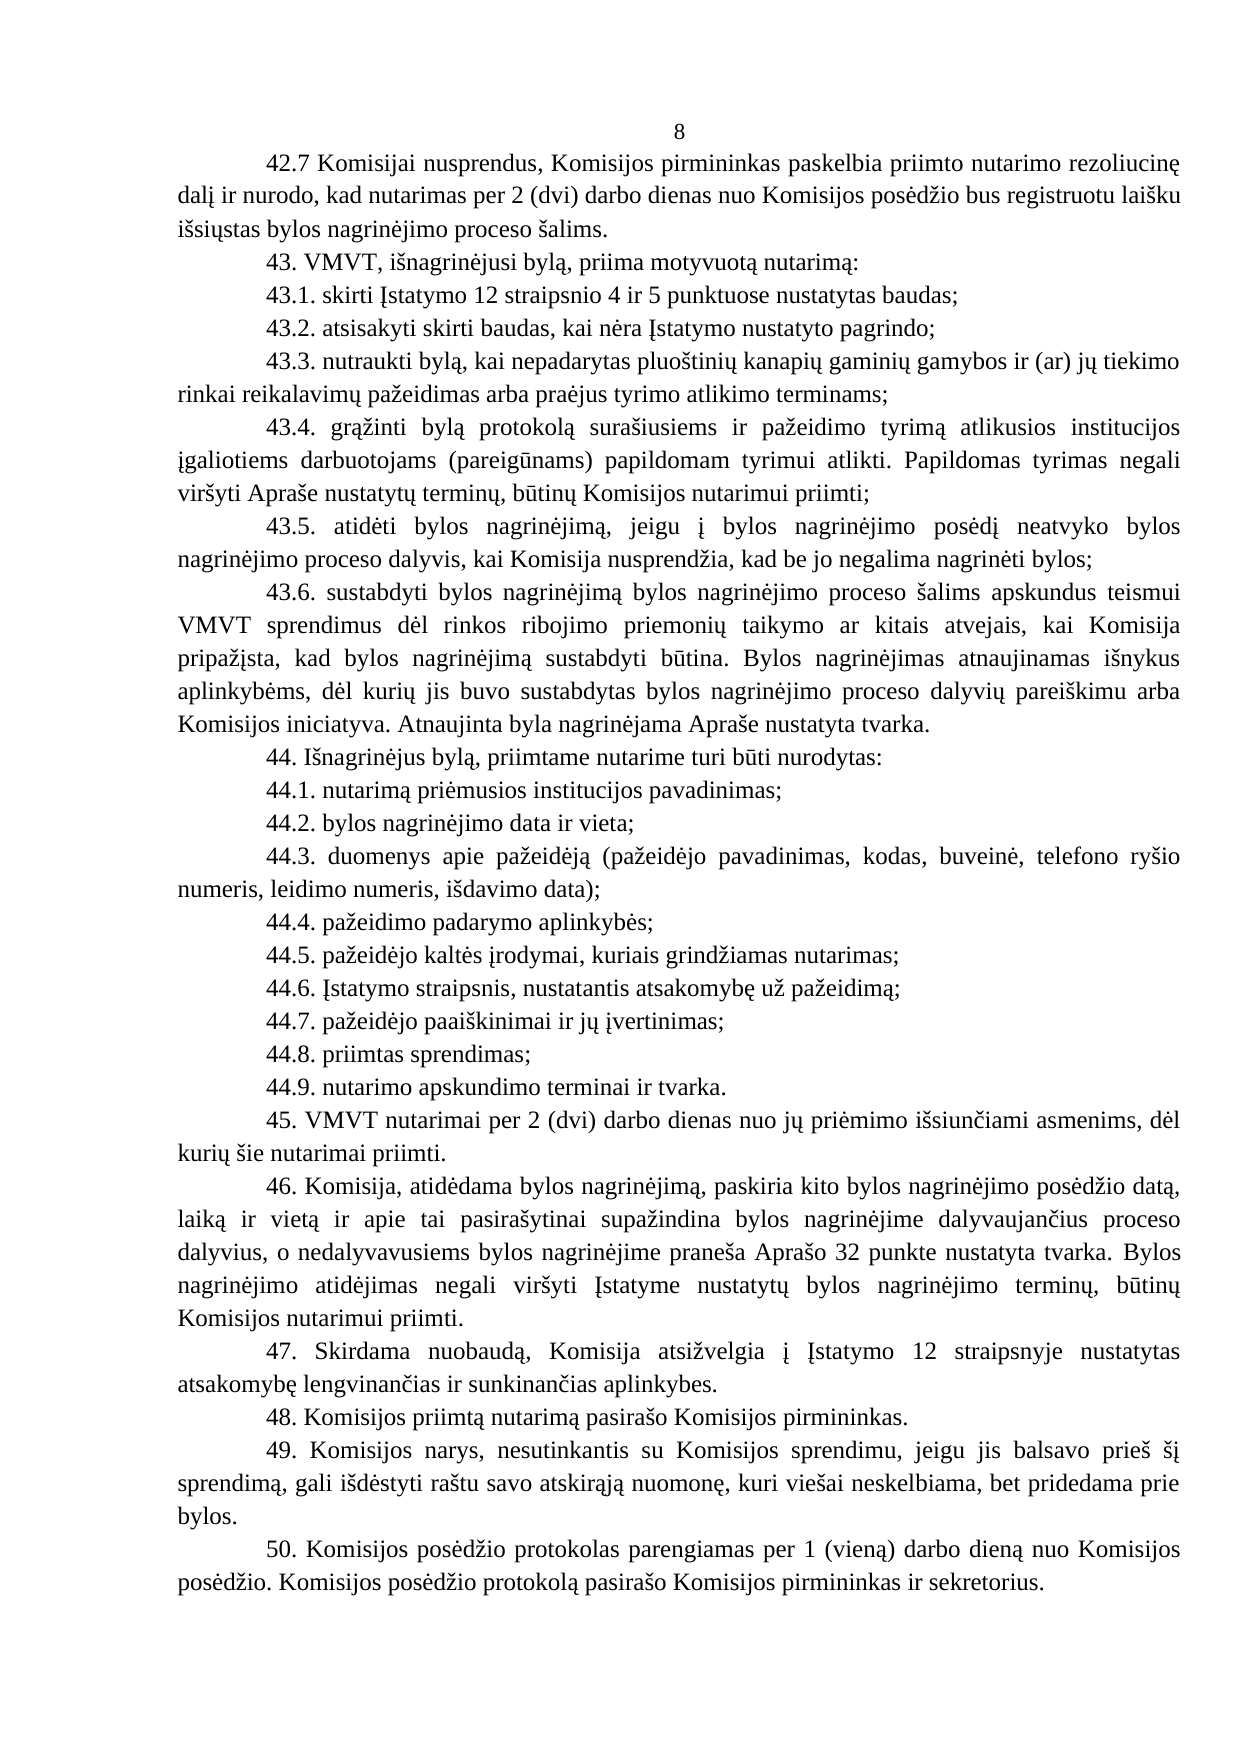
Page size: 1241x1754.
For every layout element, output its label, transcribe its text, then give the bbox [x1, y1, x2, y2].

text 44.9. nutarimo apskundimo terminai ir tvarka. [177, 1072, 1181, 1101]
text 44.1. nutarimą priėmusios institucijos pavadinimas; [177, 775, 1181, 804]
text 47. Skirdama nuobaudą, Komisija atsižvelgia į Įstatymo 12 straipsnyje nustatytas atsakomybę lengvinančias ir sunkinančias aplinkybes. [177, 1336, 1181, 1398]
text 43.4. grąžinti bylą protokolą surašiusiems ir pažeidimo tyrimą atlikusios institucijos įgaliotiems darbuotojams (pareigūnams) papildomam tyrimui atlikti. Papildomas tyrimas negali viršyti Apraše nustatytų terminų, būtinų Komisijos nutarimui priimti; [177, 412, 1181, 507]
text 44.6. Įstatymo straipsnis, nustatantis atsakomybę už pažeidimą; [177, 973, 1181, 1002]
text 44.3. duomenys apie pažeidėją (pažeidėjo pavadinimas, kodas, buveinė, telefono ryšio numeris, leidimo numeris, išdavimo data); [177, 841, 1181, 903]
text 42.7 Komisijai nusprendus, Komisijos pirmininkas paskelbia priimto nutarimo rezoliucinę dalį ir nurodo, kad nutarimas per 2 (dvi) darbo dienas nuo Komisijos posėdžio bus registruotu laišku išsiųstas bylos nagrinėjimo proceso šalims. [177, 148, 1181, 242]
text 44.4. pažeidimo padarymo aplinkybės; [177, 907, 1181, 936]
text 45. VMVT nutarimai per 2 (dvi) darbo dienas nuo jų priėmimo išsiunčiami asmenims, dėl kurių šie nutarimai priimti. [177, 1105, 1181, 1167]
text 44. Išnagrinėjus bylą, priimtame nutarime turi būti nurodytas: [177, 742, 1181, 771]
text 46. Komisija, atidėdama bylos nagrinėjimą, paskiria kito bylos nagrinėjimo posėdžio datą, laiką ir vietą ir apie tai pasirašytinai supažindina bylos nagrinėjime dalyvaujančius proceso dalyvius, o nedalyvavusiems bylos nagrinėjime praneša Aprašo 32 punkte nustatyta tvarka. Bylos nagrinėjimo atidėjimas negali viršyti Įstatyme nustatytų bylos nagrinėjimo terminų, būtinų Komisijos nutarimui priimti. [177, 1171, 1181, 1332]
text 43.3. nutraukti bylą, kai nepadarytas pluoštinių kanapių gaminių gamybos ir (ar) jų tiekimo rinkai reikalavimų pažeidimas arba praėjus tyrimo atlikimo terminams; [177, 346, 1181, 407]
text 48. Komisijos priimtą nutarimą pasirašo Komisijos pirmininkas. [177, 1402, 1181, 1431]
text 43.1. skirti Įstatymo 12 straipsnio 4 ir 5 punktuose nustatytas baudas; [177, 280, 1181, 308]
text 44.2. bylos nagrinėjimo data ir vieta; [177, 808, 1181, 837]
text 43.6. sustabdyti bylos nagrinėjimą bylos nagrinėjimo proceso šalims apskundus teismui VMVT sprendimus dėl rinkos ribojimo priemonių taikymo ar kitais atvejais, kai Komisija pripažįsta, kad bylos nagrinėjimą sustabdyti būtina. Bylos nagrinėjimas atnaujinamas išnykus aplinkybėms, dėl kurių jis buvo sustabdytas bylos nagrinėjimo proceso dalyvių pareiškimu arba Komisijos iniciatyva. Atnaujinta byla nagrinėjama Apraše nustatyta tvarka. [177, 577, 1181, 738]
text 50. Komisijos posėdžio protokolas parengiamas per 1 (vieną) darbo dieną nuo Komisijos posėdžio. Komisijos posėdžio protokolą pasirašo Komisijos pirmininkas ir sekretorius. [177, 1534, 1181, 1596]
text 49. Komisijos narys, nesutinkantis su Komisijos sprendimu, jeigu jis balsavo prieš šį sprendimą, gali išdėstyti raštu savo atskirąją nuomonę, kuri viešai neskelbiama, bet pridedama prie bylos. [177, 1435, 1181, 1530]
text 44.5. pažeidėjo kaltės įrodymai, kuriais grindžiamas nutarimas; [177, 940, 1181, 969]
text 43. VMVT, išnagrinėjusi bylą, priima motyvuotą nutarimą: [177, 247, 1181, 275]
text 43.5. atidėti bylos nagrinėjimą, jeigu į bylos nagrinėjimo posėdį neatvyko bylos nagrinėjimo proceso dalyvis, kai Komisija nusprendžia, kad be jo negalima nagrinėti bylos; [177, 511, 1181, 573]
text 44.8. priimtas sprendimas; [177, 1039, 1181, 1068]
text 44.7. pažeidėjo paaiškinimai ir jų įvertinimas; [177, 1006, 1181, 1035]
text 43.2. atsisakyti skirti baudas, kai nėra Įstatymo nustatyto pagrindo; [177, 313, 1181, 341]
